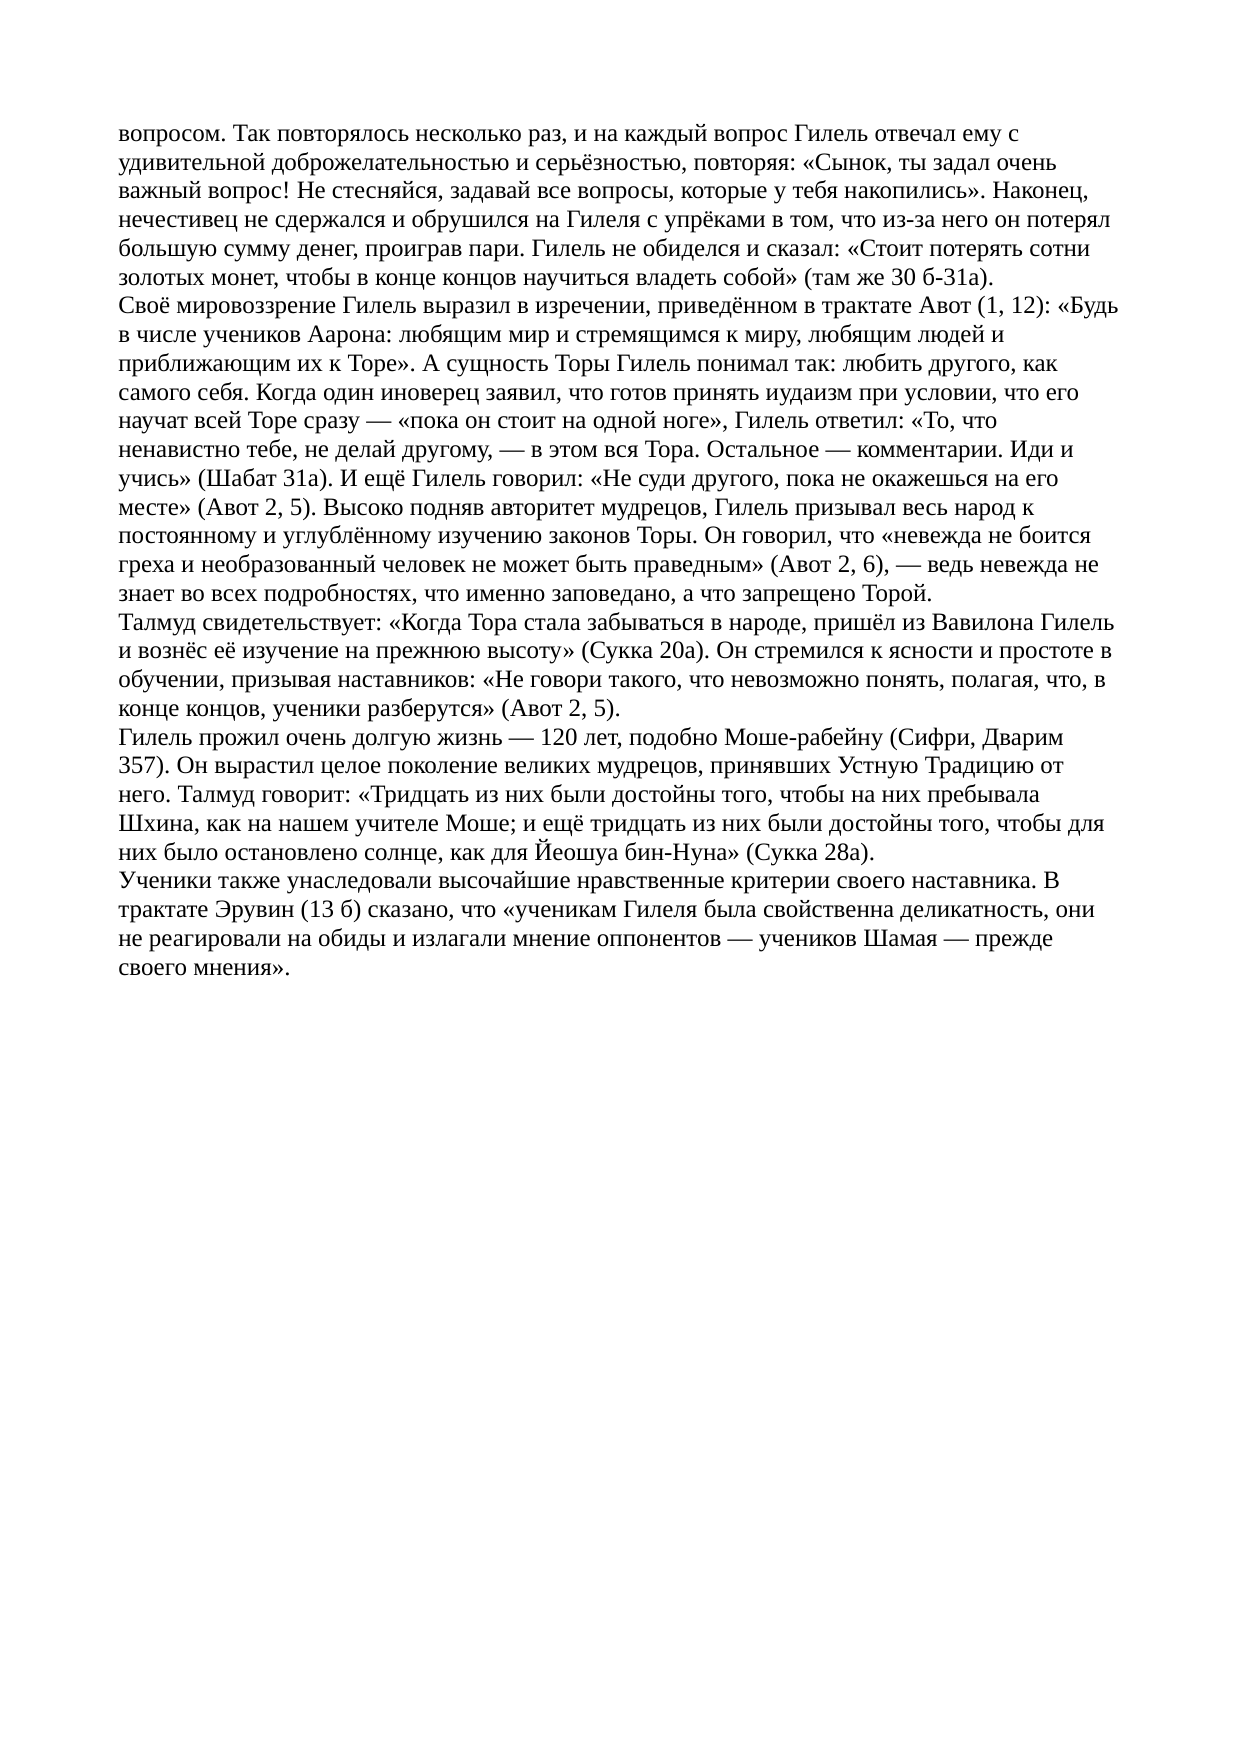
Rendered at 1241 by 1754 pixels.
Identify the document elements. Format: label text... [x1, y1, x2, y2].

text Ученики также унаследовали высочайшие нравственные критерии своего наставника. В трактате Эрувин (13 б) сказано, что «ученикам Гилеля была свойственна деликатность, они не реагировали на обиды и излагали мнение оппонентов — учеников Шамая — прежде своего мнения». [118, 779, 1122, 894]
text О его выдержке и скромности Талмуд рассказывает такую историю. Один нечестивец заключил пари на очень крупную сумму — он ручался, что сумеет вывести Гилеля из себя. Этот человек явился к дому мудреца перед самым наступлением шабата, когда Гилель мылся, и стал кричать: «Где здесь Гилель?» (хотя всем было известно, где живёт глава поколения). Закутавшись в полотенце, Гилель вышел к нему. Тогда гость задал ему вздорный вопрос и, получив ответ, ушёл, но через несколько минут вернулся с новым, столь же пустым вопросом. Так повторялось несколько раз, и на каждый вопрос Гилель отвечал ему с удивительной доброжелательностью и серьёзностью, повторяя: «Сынок, ты задал очень важный вопрос! Не стесняйся, задавай все вопросы, которые у тебя накопились». Наконец, нечестивец не сдержался и обрушился на Гилеля с упрёками в том, что из-за него он потерял большую сумму денег, проиграв пари. Гилель не обиделся и сказал: «Стоит потерять сотни золотых монет, чтобы в конце концов научиться владеть собой» (там же 30 б-31а). [118, 118, 1122, 204]
text Талмуд свидетельствует: «Когда Тора стала забываться в народе, пришёл из Вавилона Гилель и вознёс её изучение на прежнюю высоту» (Сукка 20а). Он стремился к ясности и простоте в обучении, призывая наставников: «Не говори такого, что невозможно понять, полагая, что, в конце концов, ученики разберутся» (Авот 2, 5). [118, 521, 1122, 636]
text Гилель прожил очень долгую жизнь — 120 лет, подобно Моше-рабейну (Сифри, Дварим 357). Он вырастил целое поколение великих мудрецов, принявших Устную Традицию от него. Талмуд говорит: «Тридцать из них были достойны того, чтобы на них пребывала Шхина, как на нашем учителе Моше; и ещё тридцать из них были достойны того, чтобы для них было остановлено солнце, как для Йеошуа бин-Нуна» (Сукка 28а). [118, 636, 1122, 779]
text Своё мировоззрение Гилель выразил в изречении, приведённом в трактате Авот (1, 12): «Будь в числе учеников Аарона: любящим мир и стремящимся к миру, любящим людей и приближающим их к Торе». А сущность Торы Гилель понимал так: любить другого, как самого себя. Когда один иноверец заявил, что готов принять иудаизм при условии, что его научат всей Торе сразу — «пока он стоит на одной ноге», Гилель ответил: «То, что ненавистно тебе, не делай другому, — в этом вся Тора. Остальное — комментарии. Иди и учись» (Шабат 31а). И ещё Гилель говорил: «Не суди другого, пока не окажешься на его месте» (Авот 2, 5). Высоко подняв авторитет мудрецов, Гилель призывал весь народ к постоянному и углублённому изучению законов Торы. Он говорил, что «невежда не боится греха и необразованный человек не может быть праведным» (Авот 2, 6), — ведь невежда не знает во всех подробностях, что именно заповедано, а что запрещено Торой. [118, 204, 1122, 521]
